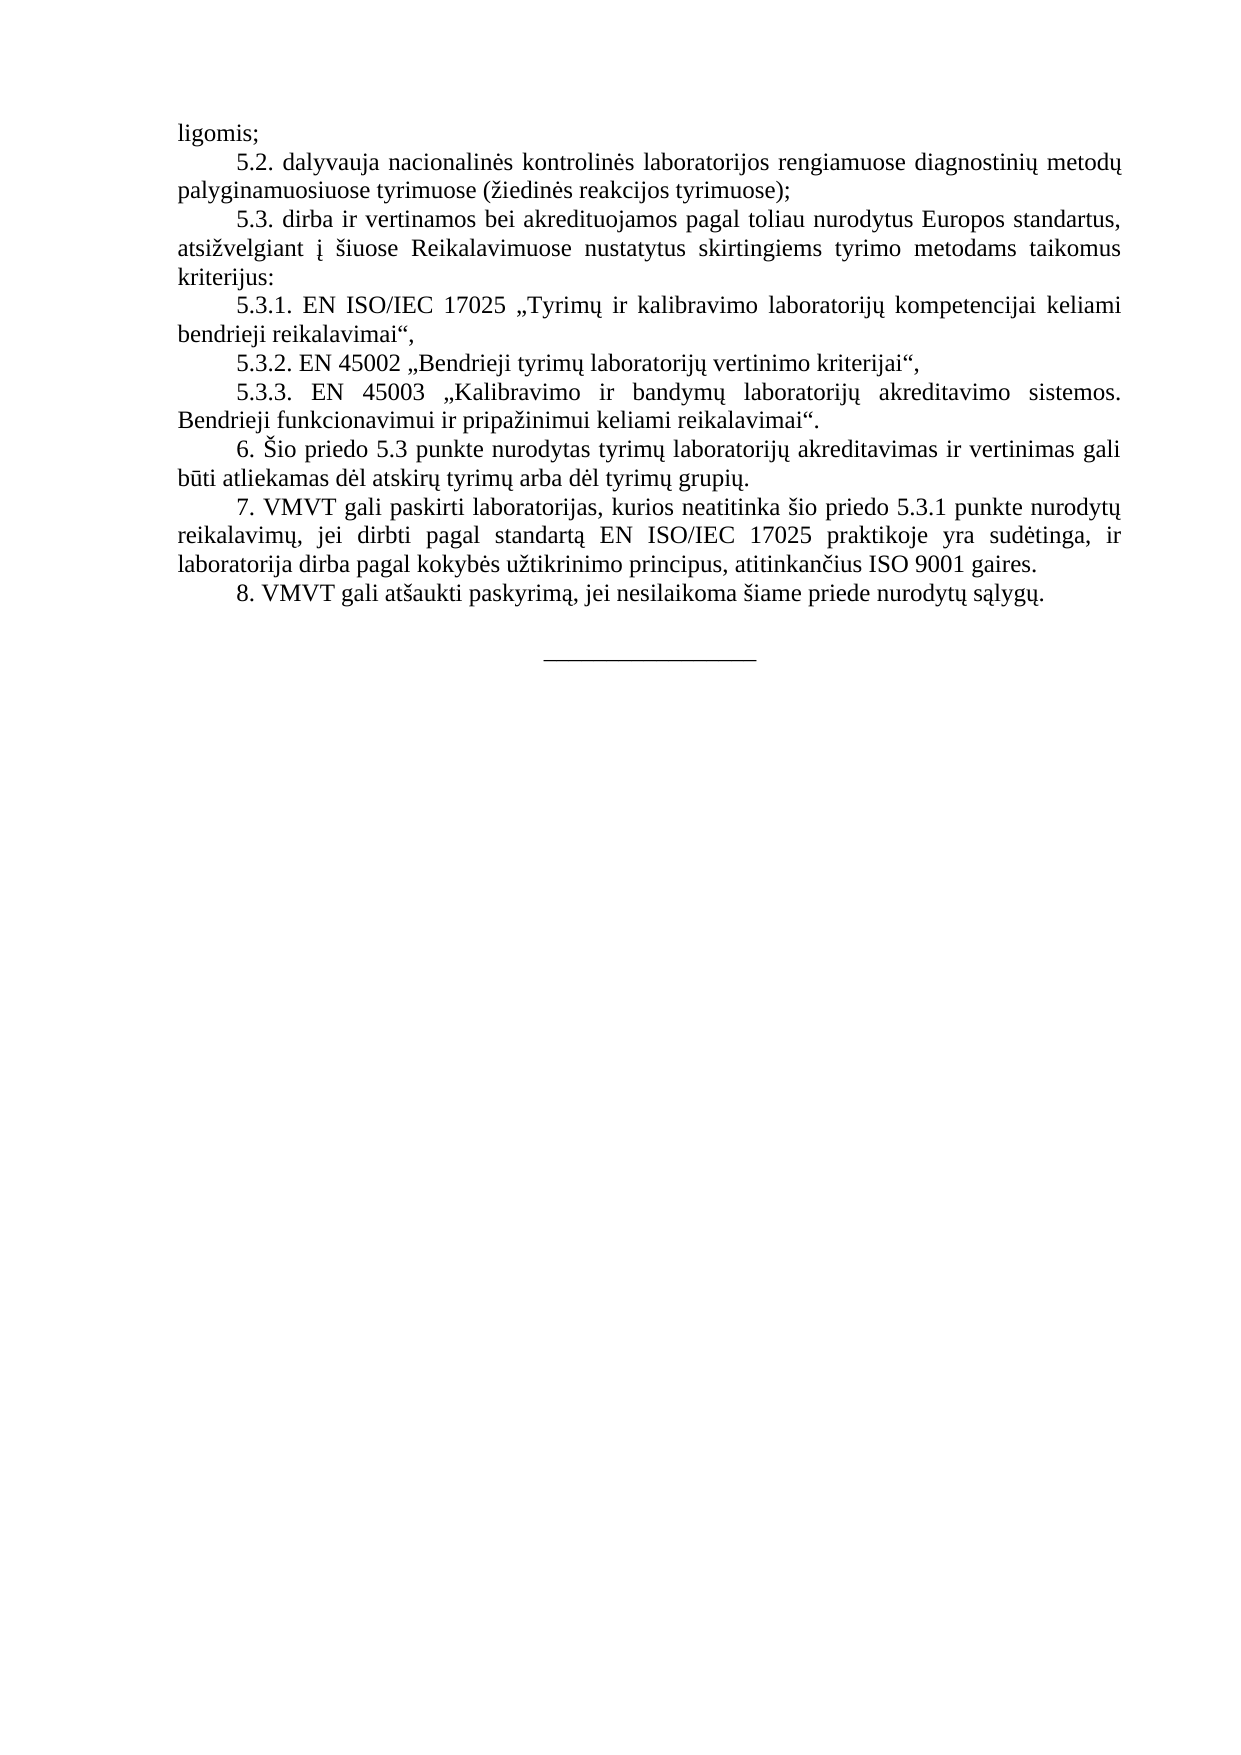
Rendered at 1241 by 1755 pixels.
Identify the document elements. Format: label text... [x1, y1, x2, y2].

text 5.3. dirba ir vertinamos bei akredituojamos pagal toliau nurodytus Europos standartus, atsižvelgiant į šiuose Reikalavimuose nustatytus skirtingiems tyrimo metodams taikomus kriterijus: [177, 204, 1122, 291]
text ligomis; [177, 118, 1122, 147]
text _________________ [177, 636, 1122, 664]
text 5.3.3. EN 45003 „Kalibravimo ir bandymų laboratorijų akreditavimo sistemos. Bendrieji funkcionavimui ir pripažinimui keliami reikalavimai“. [177, 377, 1122, 434]
text 5.3.1. EN ISO/IEC 17025 „Tyrimų ir kalibravimo laboratorijų kompetencijai keliami bendrieji reikalavimai“, [177, 291, 1122, 348]
text 5.3.2. EN 45002 „Bendrieji tyrimų laboratorijų vertinimo kriterijai“, [177, 348, 1122, 377]
text 8. VMVT gali atšaukti paskyrimą, jei nesilaikoma šiame priede nurodytų sąlygų. [177, 578, 1122, 607]
text 6. Šio priedo 5.3 punkte nurodytas tyrimų laboratorijų akreditavimas ir vertinimas gali būti atliekamas dėl atskirų tyrimų arba dėl tyrimų grupių. [177, 434, 1122, 492]
text 7. VMVT gali paskirti laboratorijas, kurios neatitinka šio priedo 5.3.1 punkte nurodytų reikalavimų, jei dirbti pagal standartą EN ISO/IEC 17025 praktikoje yra sudėtinga, ir laboratorija dirba pagal kokybės užtikrinimo principus, atitinkančius ISO 9001 gaires. [177, 492, 1122, 578]
text 5.2. dalyvauja nacionalinės kontrolinės laboratorijos rengiamuose diagnostinių metodų palyginamuosiuose tyrimuose (žiedinės reakcijos tyrimuose); [177, 147, 1122, 204]
